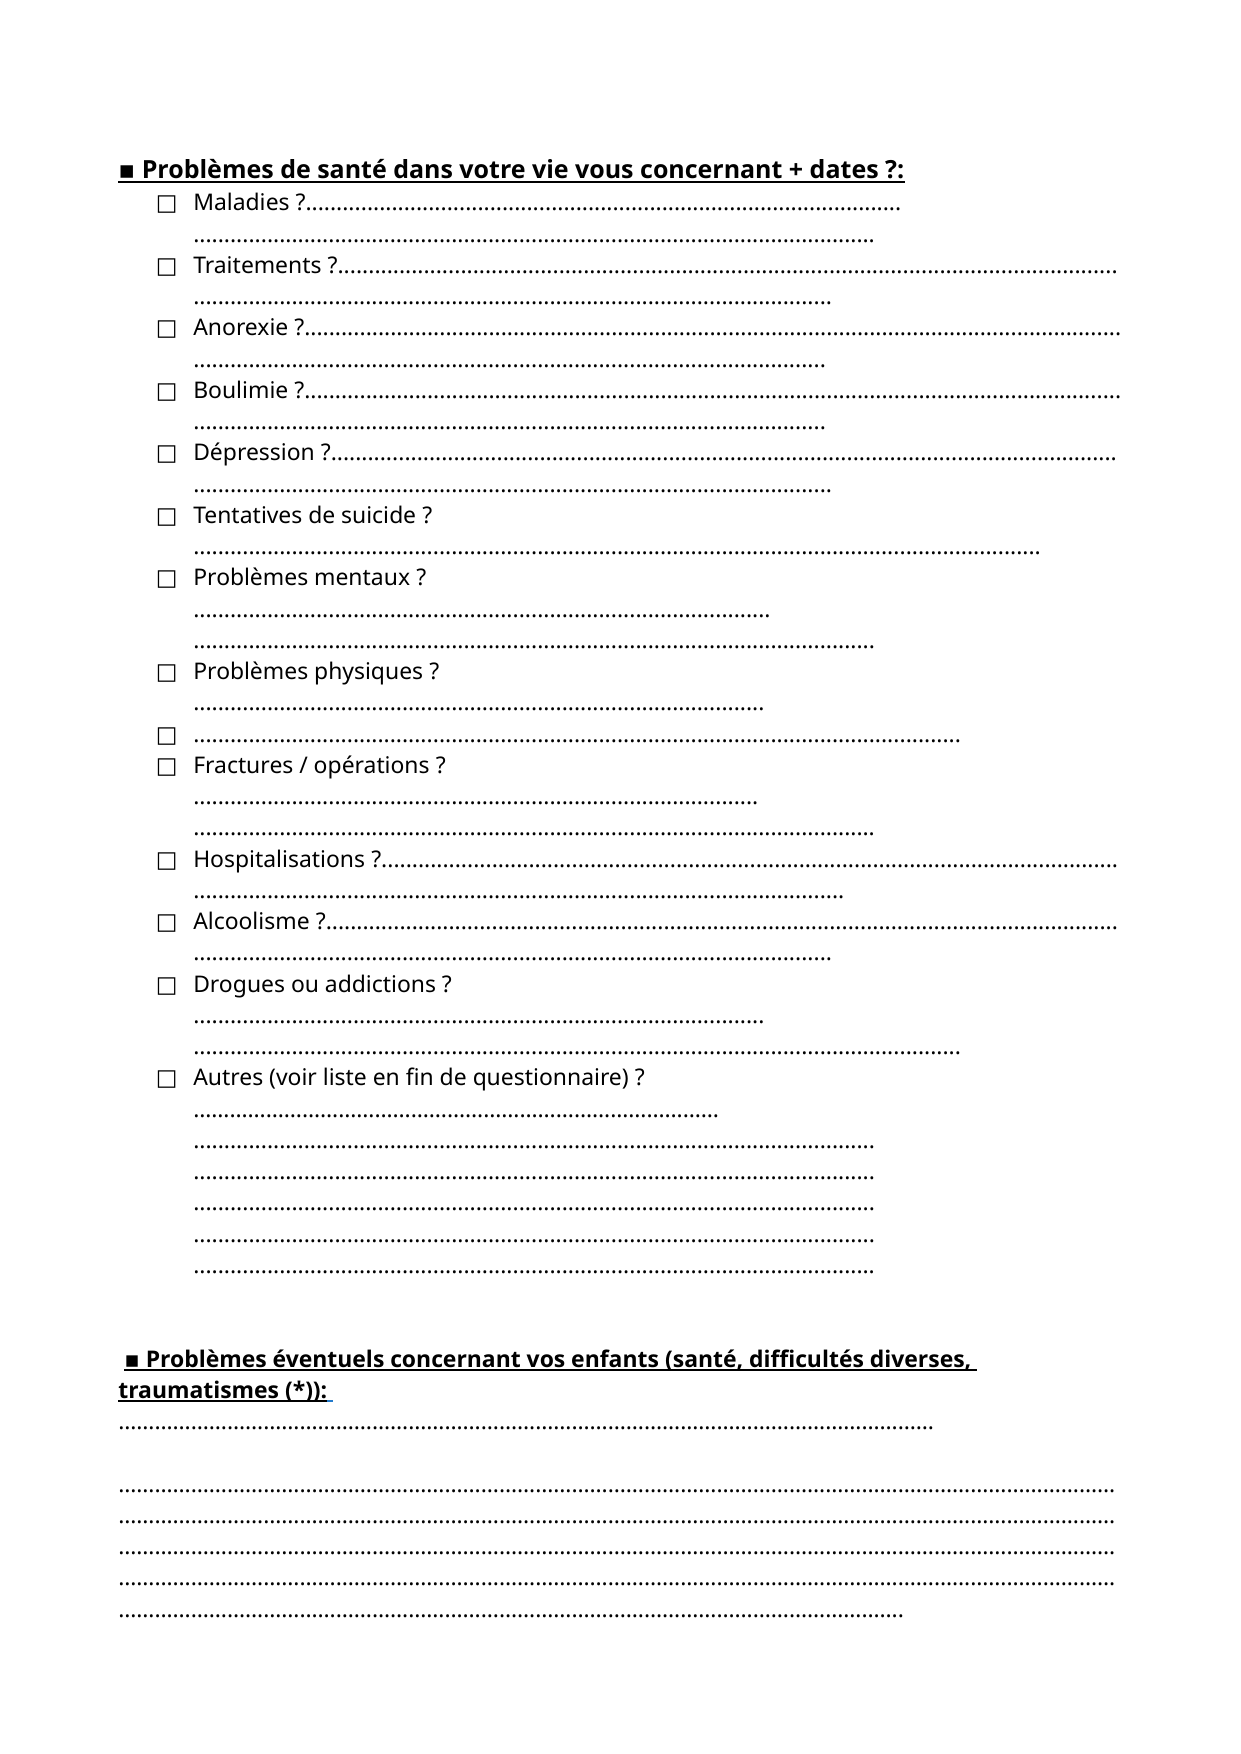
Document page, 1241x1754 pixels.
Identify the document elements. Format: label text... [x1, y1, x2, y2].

text ............................................................................................................... [193, 1124, 1122, 1155]
list Problèmes physiques ? ............................................................................................. [156, 655, 1122, 717]
list ............................................................................................................… [156, 811, 1122, 842]
list Traitements ?....................................................................................................................................................................................................................................... [156, 249, 1122, 311]
list Problèmes mentaux ? .............................................................................................. [156, 561, 1122, 624]
list Hospitalisations ?.................................................................................................................................................................................................................................. [156, 842, 1122, 905]
list Tentatives de suicide ? .......................................................................................................................................... [156, 499, 1122, 561]
list Dépression ?........................................................................................................................................................................................................................................ [156, 436, 1122, 499]
list Autres (voir liste en fin de questionnaire) ? …………………………………………………………………………… [156, 1061, 1122, 1124]
list ............................................................................................................... [156, 624, 1122, 655]
list ............................................................................................................................. [156, 717, 1122, 749]
list Drogues ou addictions ? ............................................................................................. [156, 967, 1122, 1030]
list Alcoolisme ?......................................................................................................................................................................................................................................... [156, 905, 1122, 967]
text ▪ Problèmes éventuels concernant vos enfants (santé, difficultés diverses, traumatismes (*)): ……………………………………………………………………………………………………………………… [118, 1311, 1122, 1436]
text ............................................................................................................... [193, 1186, 1122, 1217]
list Boulimie ?............................................................................................................................................................................................................................................ [156, 374, 1122, 436]
text ............................................................................................................… [193, 217, 1122, 249]
list Fractures / opérations ? ............................................................................................ [156, 749, 1122, 811]
text ……………………………………………………………………………………………………………………………………………………………………………………………………………………………………………………………………………………………………………………………………………………………………………………………………………………………………………………………………………………………………………………………………………………………………………………………………………………………………………………………………………………………………………………………. [118, 1436, 1122, 1624]
text ............................................................................................................… [193, 1249, 1122, 1280]
text ............................................................................................................... [193, 1217, 1122, 1249]
text ............................................................................................................... [193, 1155, 1122, 1186]
list Anorexie ?............................................................................................................................................................................................................................................ [156, 311, 1122, 374]
text ▪ Problèmes de santé dans votre vie vous concernant + dates ?: [118, 118, 1122, 186]
text ............................................................................................................................. [193, 1030, 1122, 1061]
list Maladies ?................................................................................................. [156, 186, 1122, 217]
